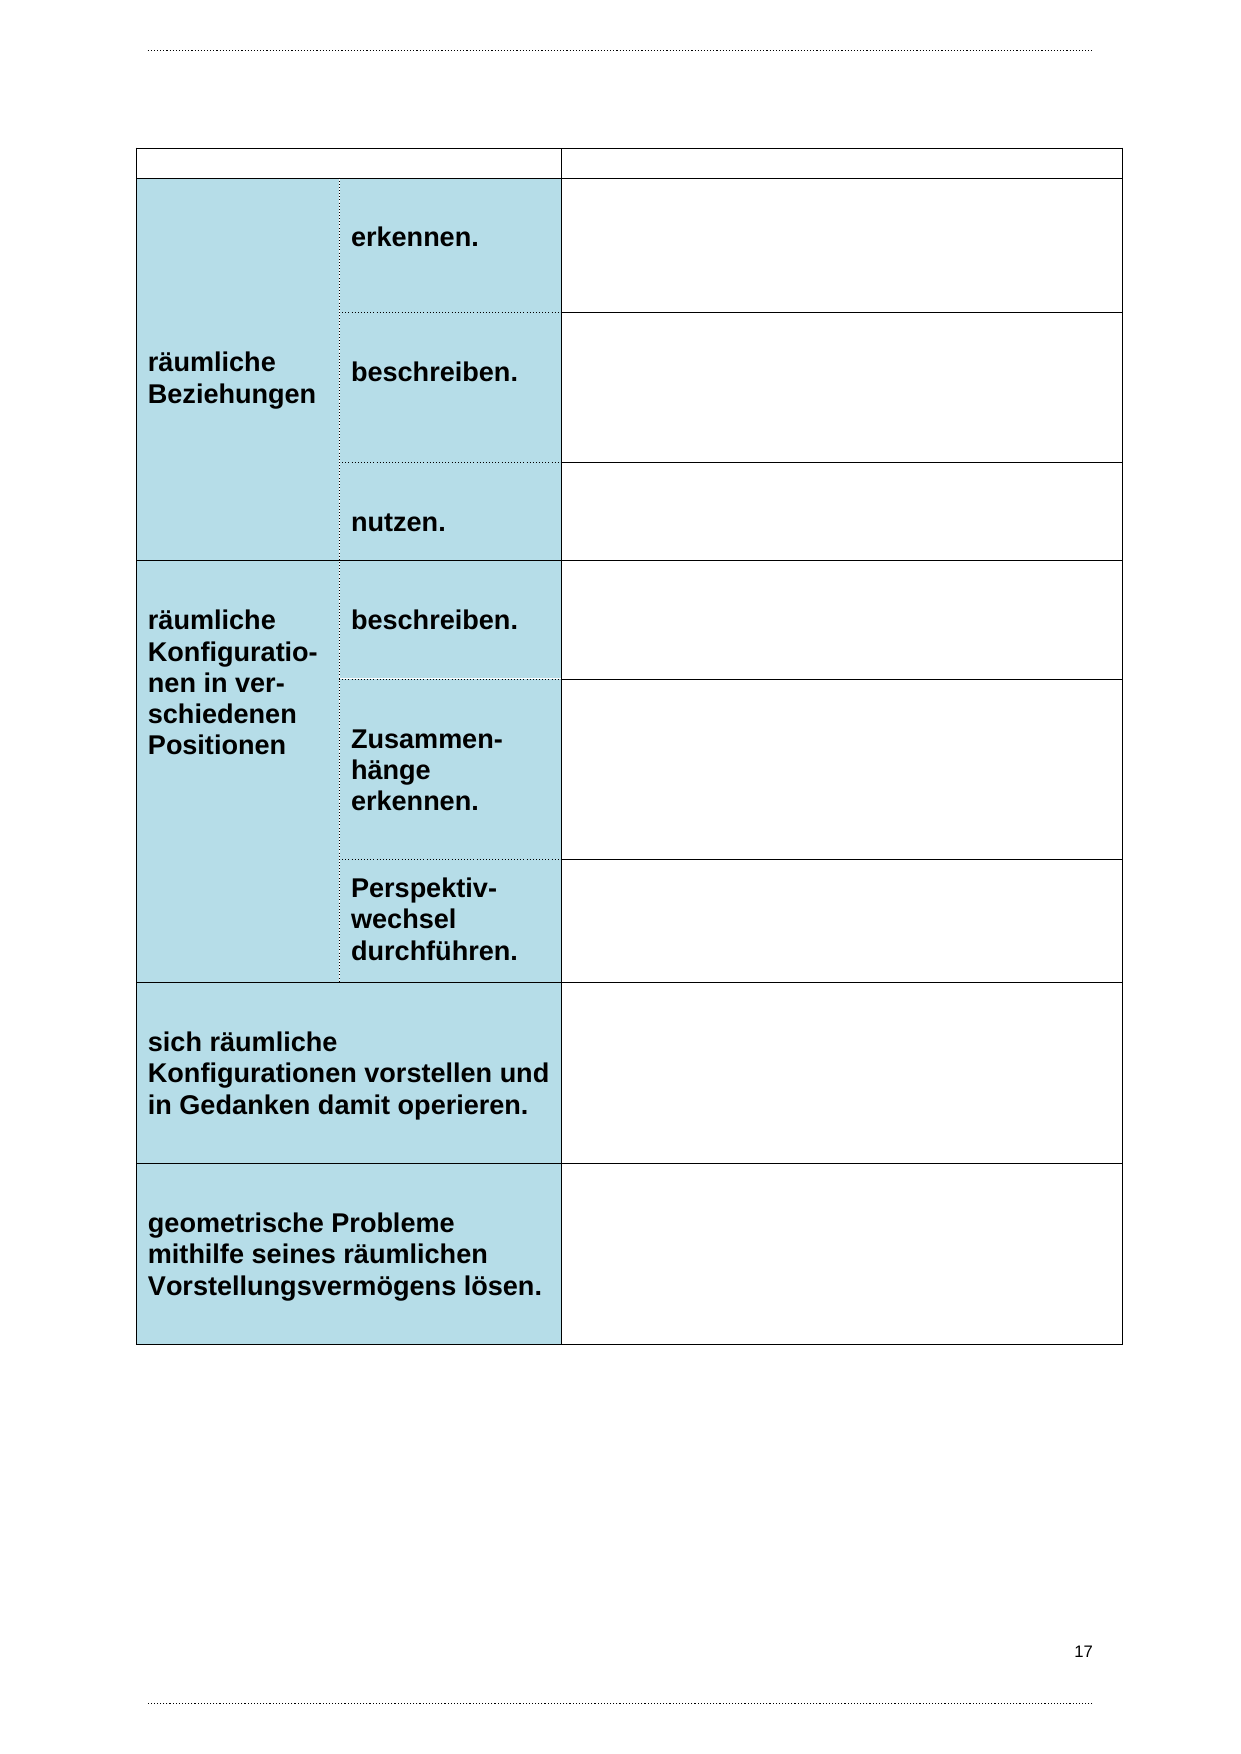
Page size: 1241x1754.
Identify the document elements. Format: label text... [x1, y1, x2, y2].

table_cell [562, 680, 1122, 859]
table_cell beschreiben. [340, 561, 561, 678]
table_cell sich räumliche Konfigurationen vorstellen und in Gedanken damit operieren. [137, 983, 561, 1163]
table_cell Perspektiv-wechsel durchführen. [340, 859, 561, 982]
table_cell [562, 983, 1122, 1163]
table_cell nutzen. [340, 462, 561, 560]
table_header [562, 149, 1122, 177]
table_cell [562, 561, 1122, 678]
table_cell räumliche Beziehungen [137, 179, 339, 560]
table_cell [562, 1164, 1122, 1344]
table_cell [562, 313, 1122, 462]
table_cell erkennen. [340, 179, 561, 312]
table_cell Zusammen-hänge erkennen. [340, 679, 561, 859]
table_cell beschreiben. [340, 312, 561, 462]
table_cell räumliche Konfiguratio-nen in ver-schiedenen Positionen [137, 561, 339, 982]
table_cell [562, 179, 1122, 312]
table_cell geometrische Probleme mithilfe seines räumlichen Vorstellungsvermögens lösen. [137, 1164, 561, 1344]
table_cell [562, 860, 1122, 982]
table_header [137, 149, 561, 177]
table_cell [562, 463, 1122, 560]
